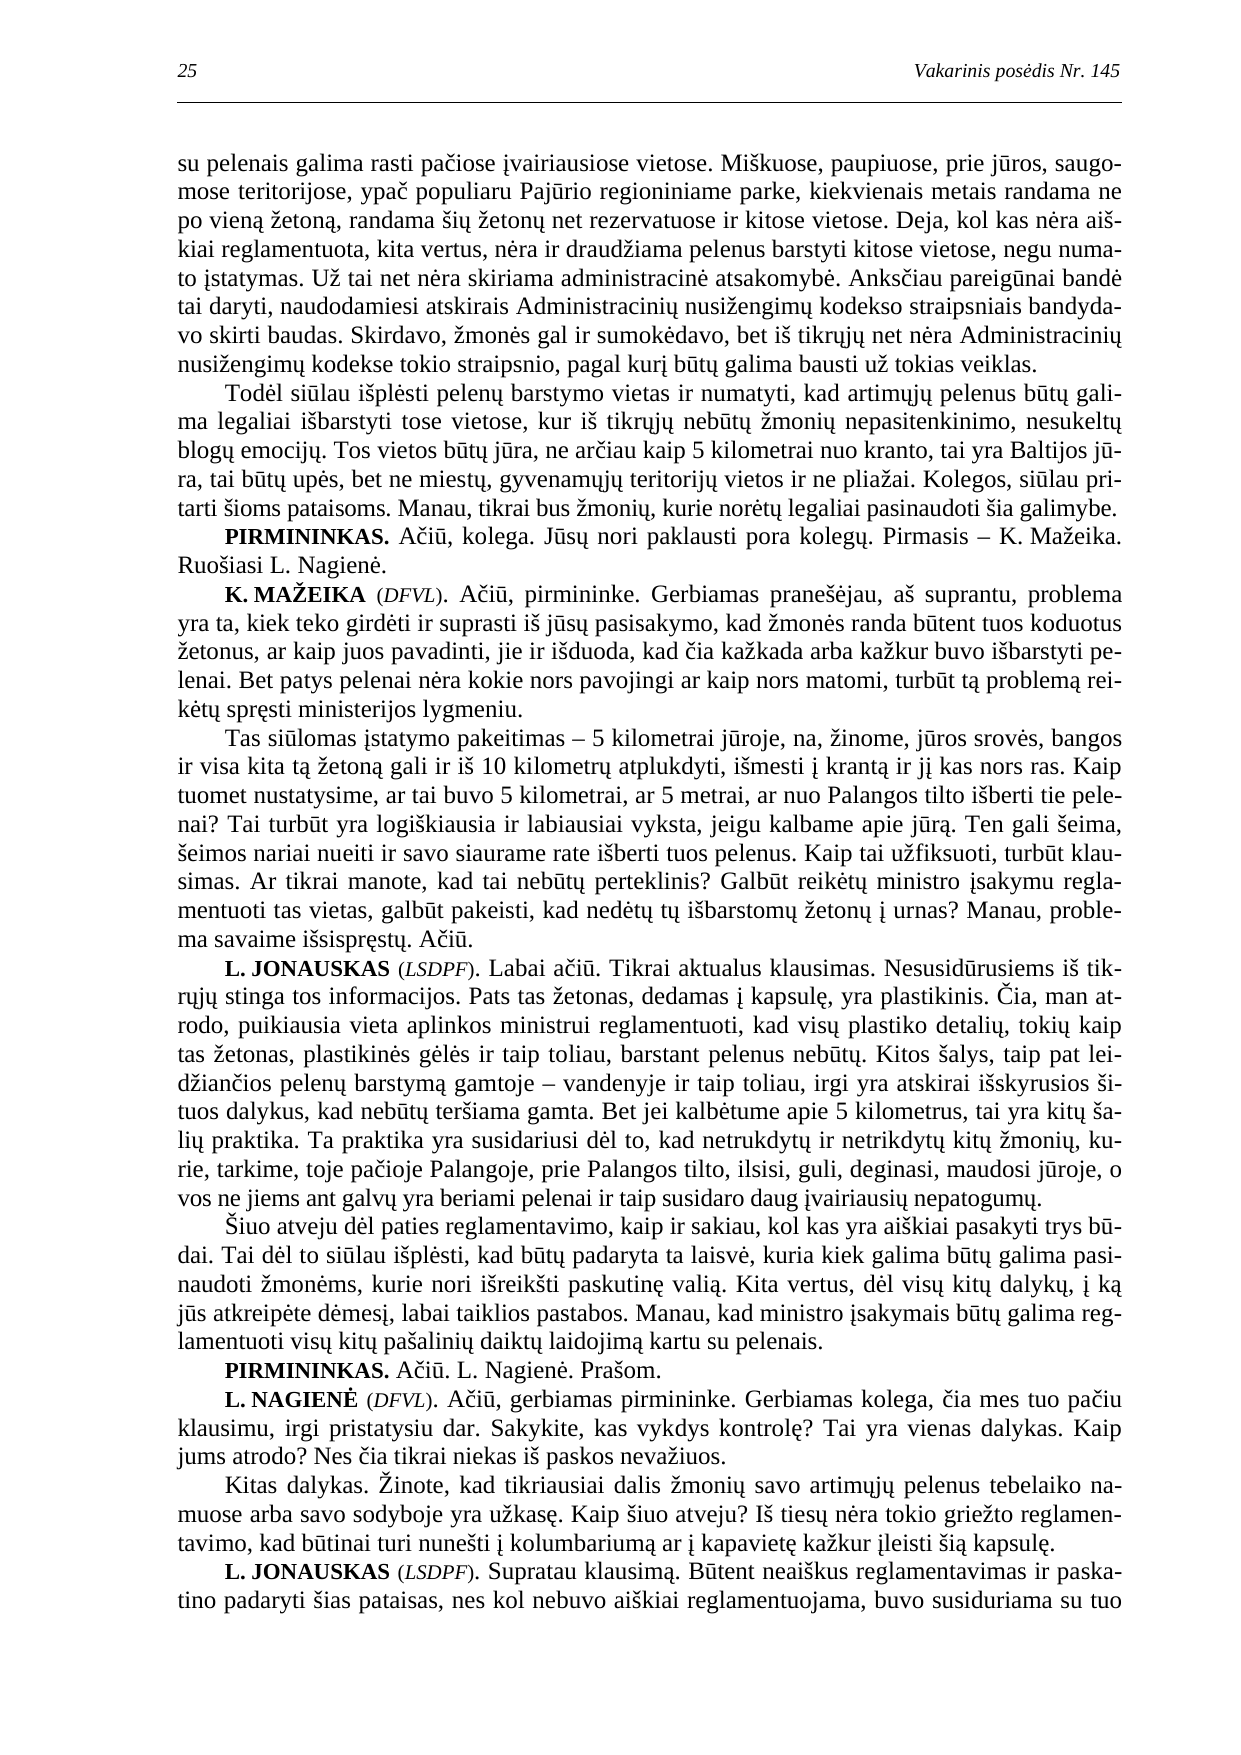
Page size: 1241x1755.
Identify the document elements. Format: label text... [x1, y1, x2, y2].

text Tas siū­lo­mas įsta­ty­mo pa­kei­ti­mas – 5 ki­lo­met­rai jū­ro­je, na, ži­no­me, jū­ros sro­vės, ban­gos ir vi­sa ki­ta tą že­to­ną ga­li ir iš 10 ki­lo­met­rų at­pluk­dy­ti, iš­mes­ti į kran­tą ir jį kas nors ras. Kaip tuo­met nu­sta­ty­si­me, ar tai bu­vo 5 ki­lo­met­rai, ar 5 met­rai, ar nuo Pa­lan­gos til­to iš­ber­ti tie pe­le­nai? Tai tur­būt yra lo­giš­kiau­sia ir la­biau­siai vyks­ta, jei­gu kal­ba­me apie jū­rą. Ten ga­li šei­ma, šei­mos na­riai nu­ei­ti ir sa­vo siau­ra­me ra­te iš­ber­ti tuos pe­le­nus. Kaip tai už­fik­suo­ti, tur­būt klau­si­mas. Ar tik­rai ma­no­te, kad tai ne­bū­tų per­tek­li­nis? Gal­būt rei­kė­tų mi­nist­ro įsa­ky­mu reg­la­men­tuo­ti tas vie­tas, gal­būt pa­keis­ti, kad ne­dė­tų tų iš­bars­to­mų že­to­nų į ur­nas? Ma­nau, pro­ble­ma sa­vai­me iš­si­spręs­tų. Ačiū. [177, 723, 1122, 953]
text K. MAŽEIKA (DFVL). Ačiū, pir­mi­nin­ke. Ger­bia­mas pra­ne­šė­jau, aš su­pran­tu, pro­ble­ma yra ta, kiek te­ko gir­dė­ti ir su­pras­ti iš jū­sų pa­si­sa­ky­mo, kad žmo­nės ran­da bū­tent tuos ko­duo­tus že­to­nus, ar kaip juos pa­va­din­ti, jie ir iš­duo­da, kad čia kaž­ka­da ar­ba kaž­kur bu­vo iš­bars­ty­ti pe­le­nai. Bet pa­tys pe­le­nai nė­ra ko­kie nors pa­vo­jin­gi ar kaip nors ma­to­mi, tur­būt tą pro­ble­mą rei­kė­tų spręs­ti mi­nis­te­ri­jos lyg­me­niu. [177, 579, 1122, 723]
text To­dėl siū­lau iš­plės­ti pe­le­nų bars­ty­mo vie­tas ir nu­ma­ty­ti, kad ar­ti­mų­jų pe­le­nus bū­tų ga­li­ma le­ga­liai iš­bars­ty­ti to­se vie­to­se, kur iš tik­rų­jų ne­bū­tų žmo­nių ne­pa­si­ten­ki­ni­mo, ne­su­kel­tų blo­gų emo­ci­jų. Tos vie­tos bū­tų jū­ra, ne ar­čiau kaip 5 ki­lo­met­rai nuo kran­to, tai yra Bal­ti­jos jū­ra, tai bū­tų upės, bet ne mies­tų, gy­ve­na­mų­jų te­ri­to­ri­jų vie­tos ir ne plia­žai. Ko­le­gos, siū­lau pri­tar­ti šioms pa­tai­soms. Ma­nau, tik­rai bus žmo­nių, ku­rie no­rė­tų le­ga­liai pa­si­nau­do­ti šia ga­li­my­be. [177, 378, 1122, 521]
text L. NAGIENĖ (DFVL). Ačiū, ger­bia­mas pir­mi­nin­ke. Ger­bia­mas ko­le­ga, čia mes tuo pa­čiu klau­si­mu, ir­gi pri­sta­ty­siu dar. Sa­ky­ki­te, kas vyk­dys kon­tro­lę? Tai yra vie­nas da­ly­kas. Kaip jums at­ro­do? Nes čia tik­rai nie­kas iš pas­kos ne­va­žiuos. [177, 1384, 1122, 1470]
text L. JONAUSKAS (LSDPF). Su­pra­tau klau­si­mą. Bū­tent ne­aiš­kus reg­la­men­ta­vi­mas ir pa­ska­ti­no pa­da­ry­ti šias pa­tai­sas, nes kol ne­bu­vo aiš­kiai reg­la­men­tuo­ja­ma, bu­vo su­si­du­ria­ma su tuo [177, 1556, 1122, 1614]
text PIRMININKAS. Ačiū, ko­le­ga. Jū­sų no­ri pa­klaus­ti po­ra ko­le­gų. Pir­ma­sis – K. Ma­žei­ka. Ruo­šia­si L. Na­gie­nė. [177, 521, 1122, 579]
text Ki­tas da­ly­kas. Ži­no­te, kad tik­riau­siai da­lis žmo­nių sa­vo ar­ti­mų­jų pe­le­nus te­be­lai­ko na­muo­se ar­ba sa­vo so­dy­bo­je yra už­ka­sę. Kaip šiuo at­ve­ju? Iš tie­sų nė­ra to­kio griež­to reg­la­men­ta­vi­mo, kad bū­ti­nai tu­ri nu­neš­ti į ko­lum­ba­riu­mą ar į ka­pa­vie­tę kaž­kur įleis­ti šią kap­su­lę. [177, 1470, 1122, 1556]
text L. JONAUSKAS (LSDPF). La­bai ačiū. Tik­rai ak­tu­a­lus klau­si­mas. Ne­su­si­dū­ru­siems iš tik­rų­jų stin­ga tos in­for­ma­ci­jos. Pats tas že­to­nas, de­da­mas į kap­su­lę, yra plas­ti­ki­nis. Čia, man at­ro­do, pui­kiau­sia vie­ta ap­lin­kos mi­nist­rui reg­la­men­tuo­ti, kad vi­sų plas­ti­ko de­ta­lių, to­kių kaip tas že­to­nas, plas­ti­ki­nės gė­lės ir taip to­liau, bars­tant pe­le­nus ne­bū­tų. Ki­tos ša­lys, taip pat lei­džian­čios pe­le­nų bars­ty­mą gam­to­je – van­de­ny­je ir taip to­liau, ir­gi yra at­ski­rai iš­sky­ru­sios ši­tuos da­ly­kus, kad ne­bū­tų ter­šia­ma gam­ta. Bet jei kal­bė­tu­me apie 5 ki­lo­met­rus, tai yra ki­tų ša­lių prak­ti­ka. Ta prak­ti­ka yra su­si­da­riu­si dėl to, kad ne­truk­dy­tų ir ne­trik­dy­tų ki­tų žmo­nių, ku­rie, tar­ki­me, to­je pa­čio­je Pa­lan­go­je, prie Pa­lan­gos til­to, il­si­si, gu­li, de­gi­na­si, mau­do­si jū­ro­je, o vos ne jiems ant gal­vų yra be­ria­mi pe­le­nai ir taip su­si­da­ro daug įvai­riau­sių ne­pa­to­gu­mų. [177, 953, 1122, 1211]
text PIRMININKAS. Ačiū. L. Na­gie­nė. Pra­šom. [177, 1355, 1122, 1384]
text Šiuo at­ve­ju dėl pa­ties reg­la­men­ta­vi­mo, kaip ir sa­kiau, kol kas yra aiš­kiai pa­sa­ky­ti trys bū­dai. Tai dėl to siū­lau iš­plės­ti, kad bū­tų pa­da­ry­ta ta lais­vė, ku­ria kiek ga­li­ma bū­tų ga­li­ma pa­si­nau­do­ti žmo­nėms, ku­rie no­ri iš­reikš­ti pas­ku­ti­nę va­lią. Ki­ta ver­tus, dėl vi­sų ki­tų da­ly­kų, į ką jūs at­krei­pė­te dė­me­sį, la­bai taik­lios pa­sta­bos. Ma­nau, kad mi­nist­ro įsa­ky­mais bū­tų ga­li­ma reg­la­men­tuo­ti vi­sų ki­tų pa­ša­li­nių daik­tų lai­do­ji­mą kar­tu su pe­le­nais. [177, 1211, 1122, 1355]
text su pe­le­nais ga­li­ma ras­ti pa­čio­se įvai­riau­sio­se vie­to­se. Miš­kuo­se, pau­piuo­se, prie jū­ros, sau­go­mo­se te­ri­to­ri­jo­se, ypač po­pu­lia­ru Pa­jū­rio re­gio­ni­nia­me par­ke, kiek­vie­nais me­tais ran­da­ma ne po vie­ną že­to­ną, ran­da­ma šių že­to­nų net re­zer­va­tuo­se ir ki­to­se vie­to­se. De­ja, kol kas nė­ra aiš­kiai reg­la­men­tuo­ta, ki­ta ver­tus, nė­ra ir drau­džia­ma pe­le­nus bars­ty­ti ki­to­se vie­to­se, ne­gu nu­ma­to įsta­ty­mas. Už tai net nė­ra ski­ria­ma ad­mi­nist­ra­ci­nė at­sa­ko­my­bė. Anks­čiau pa­rei­gū­nai ban­dė tai da­ry­ti, nau­do­da­mie­si at­ski­rais Ad­mi­nist­ra­ci­nių nu­si­žen­gi­mų ko­dek­so straips­niais ban­dy­da­vo skir­ti bau­das. Skir­da­vo, žmo­nės gal ir su­mo­kė­da­vo, bet iš tik­rų­jų net nė­ra Ad­mi­nist­ra­ci­nių nu­si­žen­gi­mų ko­dek­se to­kio straips­nio, pa­gal ku­rį bū­tų ga­li­ma baus­ti už to­kias veik­las. [177, 148, 1122, 378]
